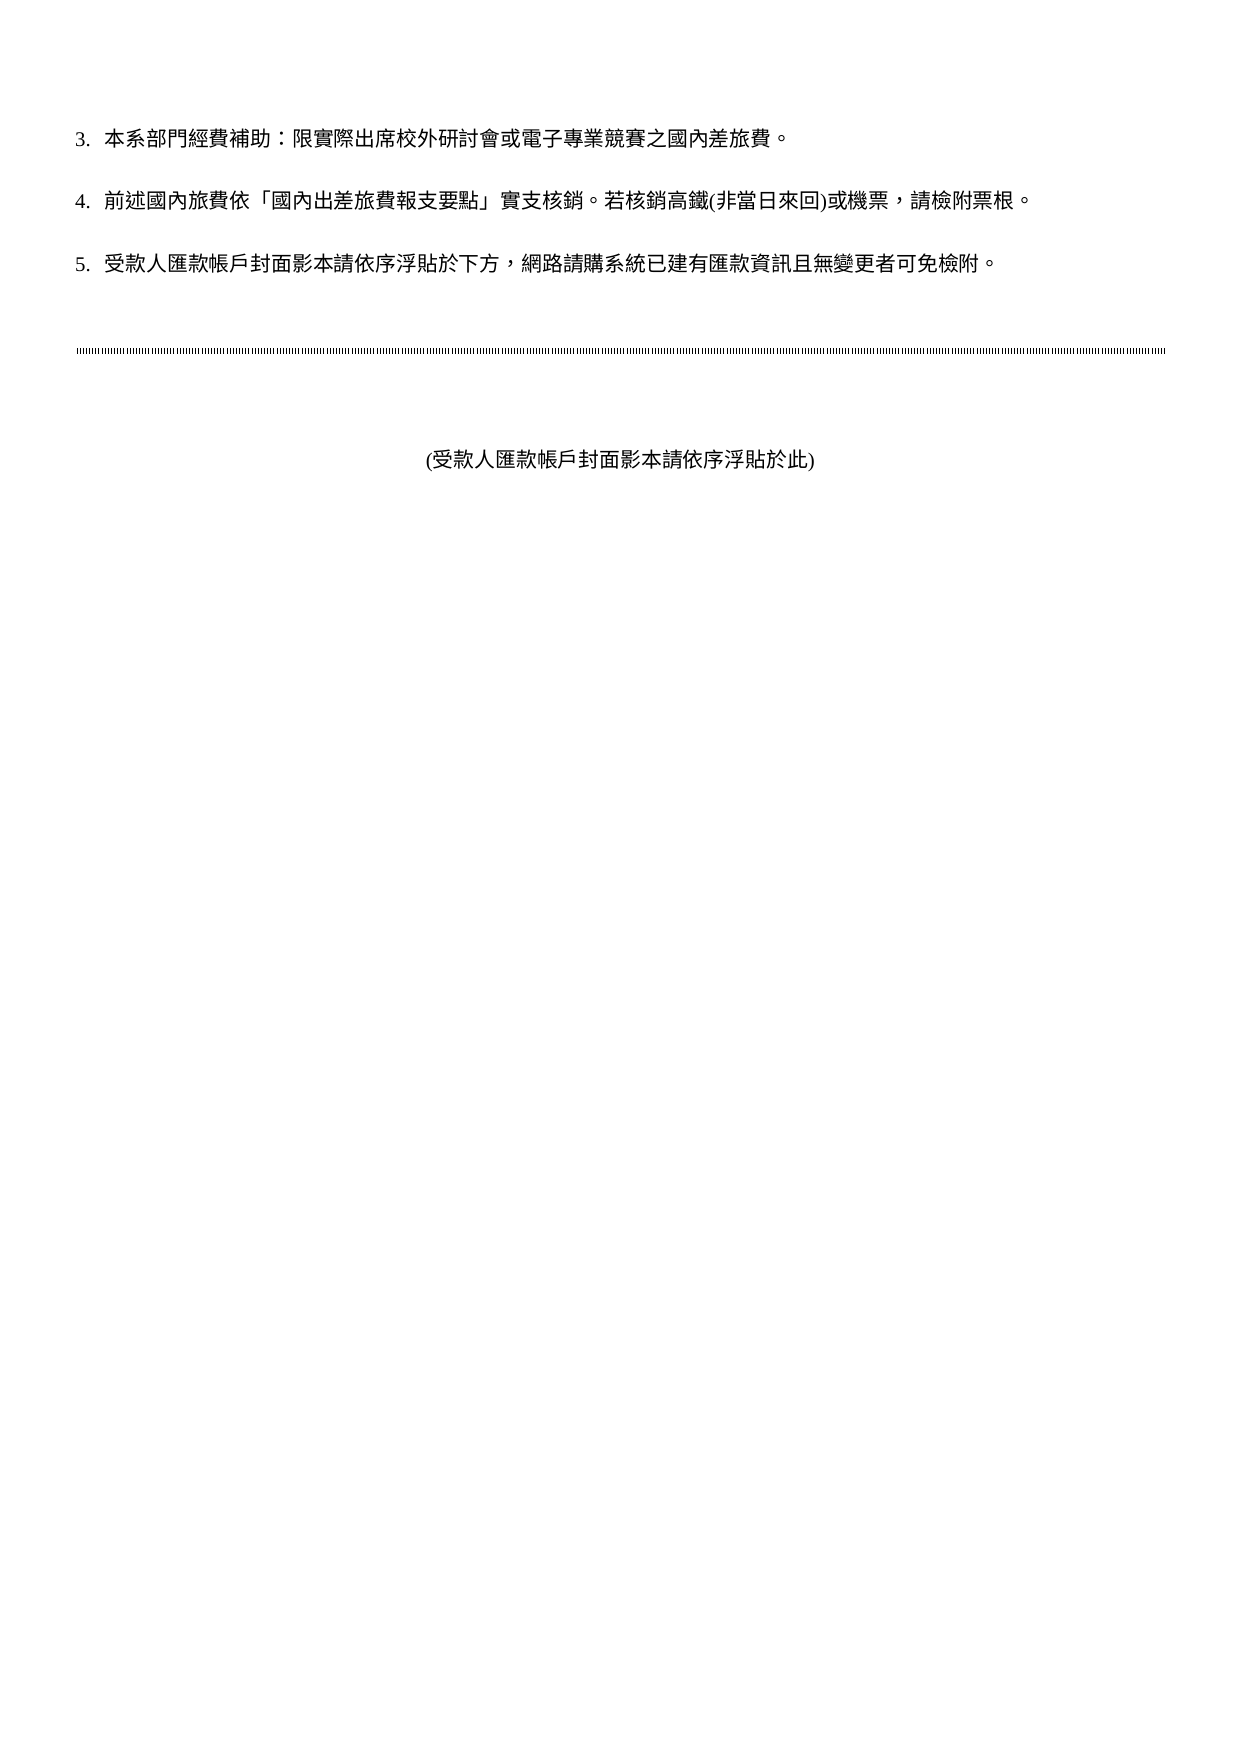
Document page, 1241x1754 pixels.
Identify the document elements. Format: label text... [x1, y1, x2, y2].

text (受款人匯款帳戶封面影本請依序浮貼於此) [75, 417, 1165, 479]
list 本系部門經費補助：限實際出席校外研討會或電子專業競賽之國內差旅費。 [75, 96, 1165, 158]
list 受款人匯款帳戶封面影本請依序浮貼於下方，網路請購系統已建有匯款資訊且無變更者可免檢附。 [75, 221, 1165, 283]
list 前述國內旅費依「國內出差旅費報支要點」實支核銷。若核銷高鐵(非當日來回)或機票，請檢附票根。 [75, 158, 1165, 221]
